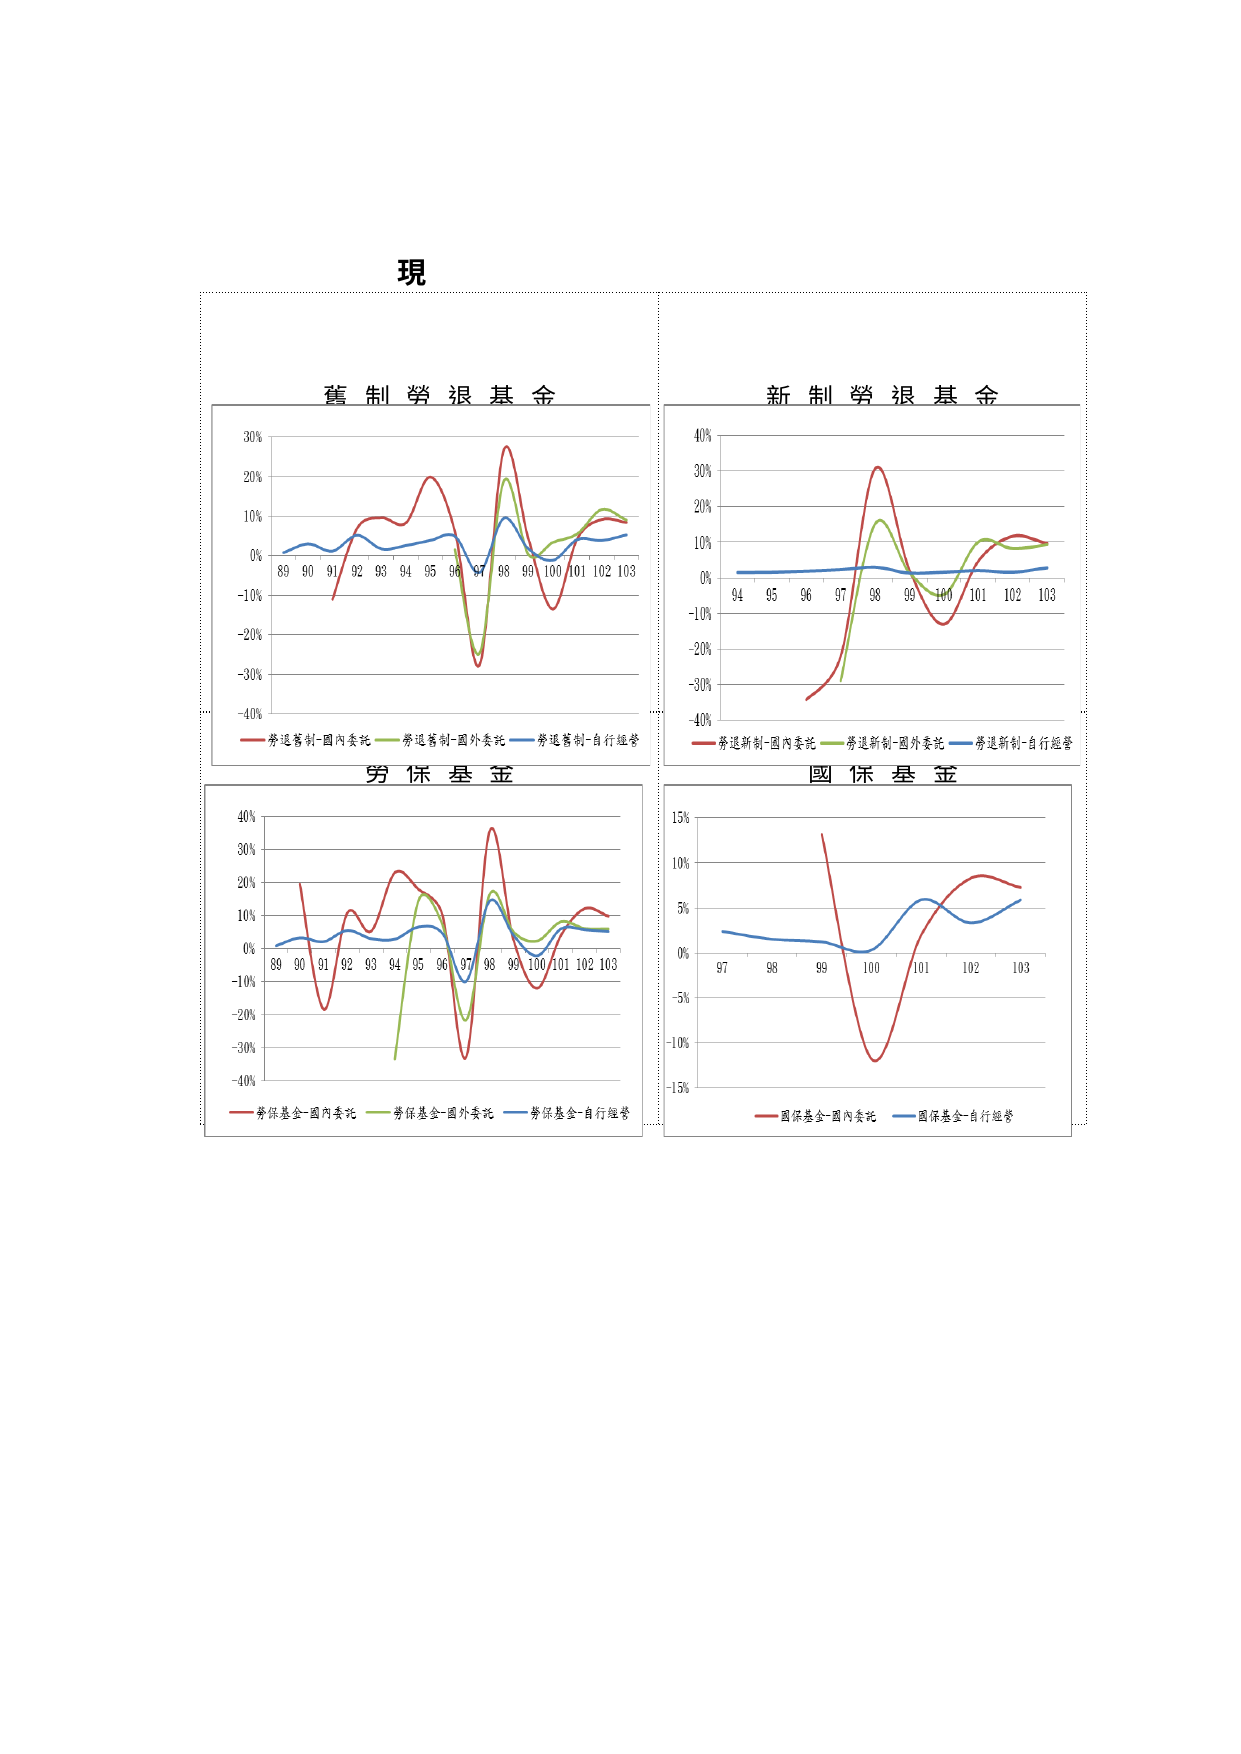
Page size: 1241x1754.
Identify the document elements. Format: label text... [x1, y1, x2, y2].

table_header 舊制勞退基金 [200, 292, 658, 711]
text 現 [197, 229, 1058, 292]
table_cell 勞保基金 [200, 711, 658, 1123]
table_cell 國保基金 [658, 711, 1086, 1123]
table_header 新制勞退基金 [658, 292, 1086, 711]
